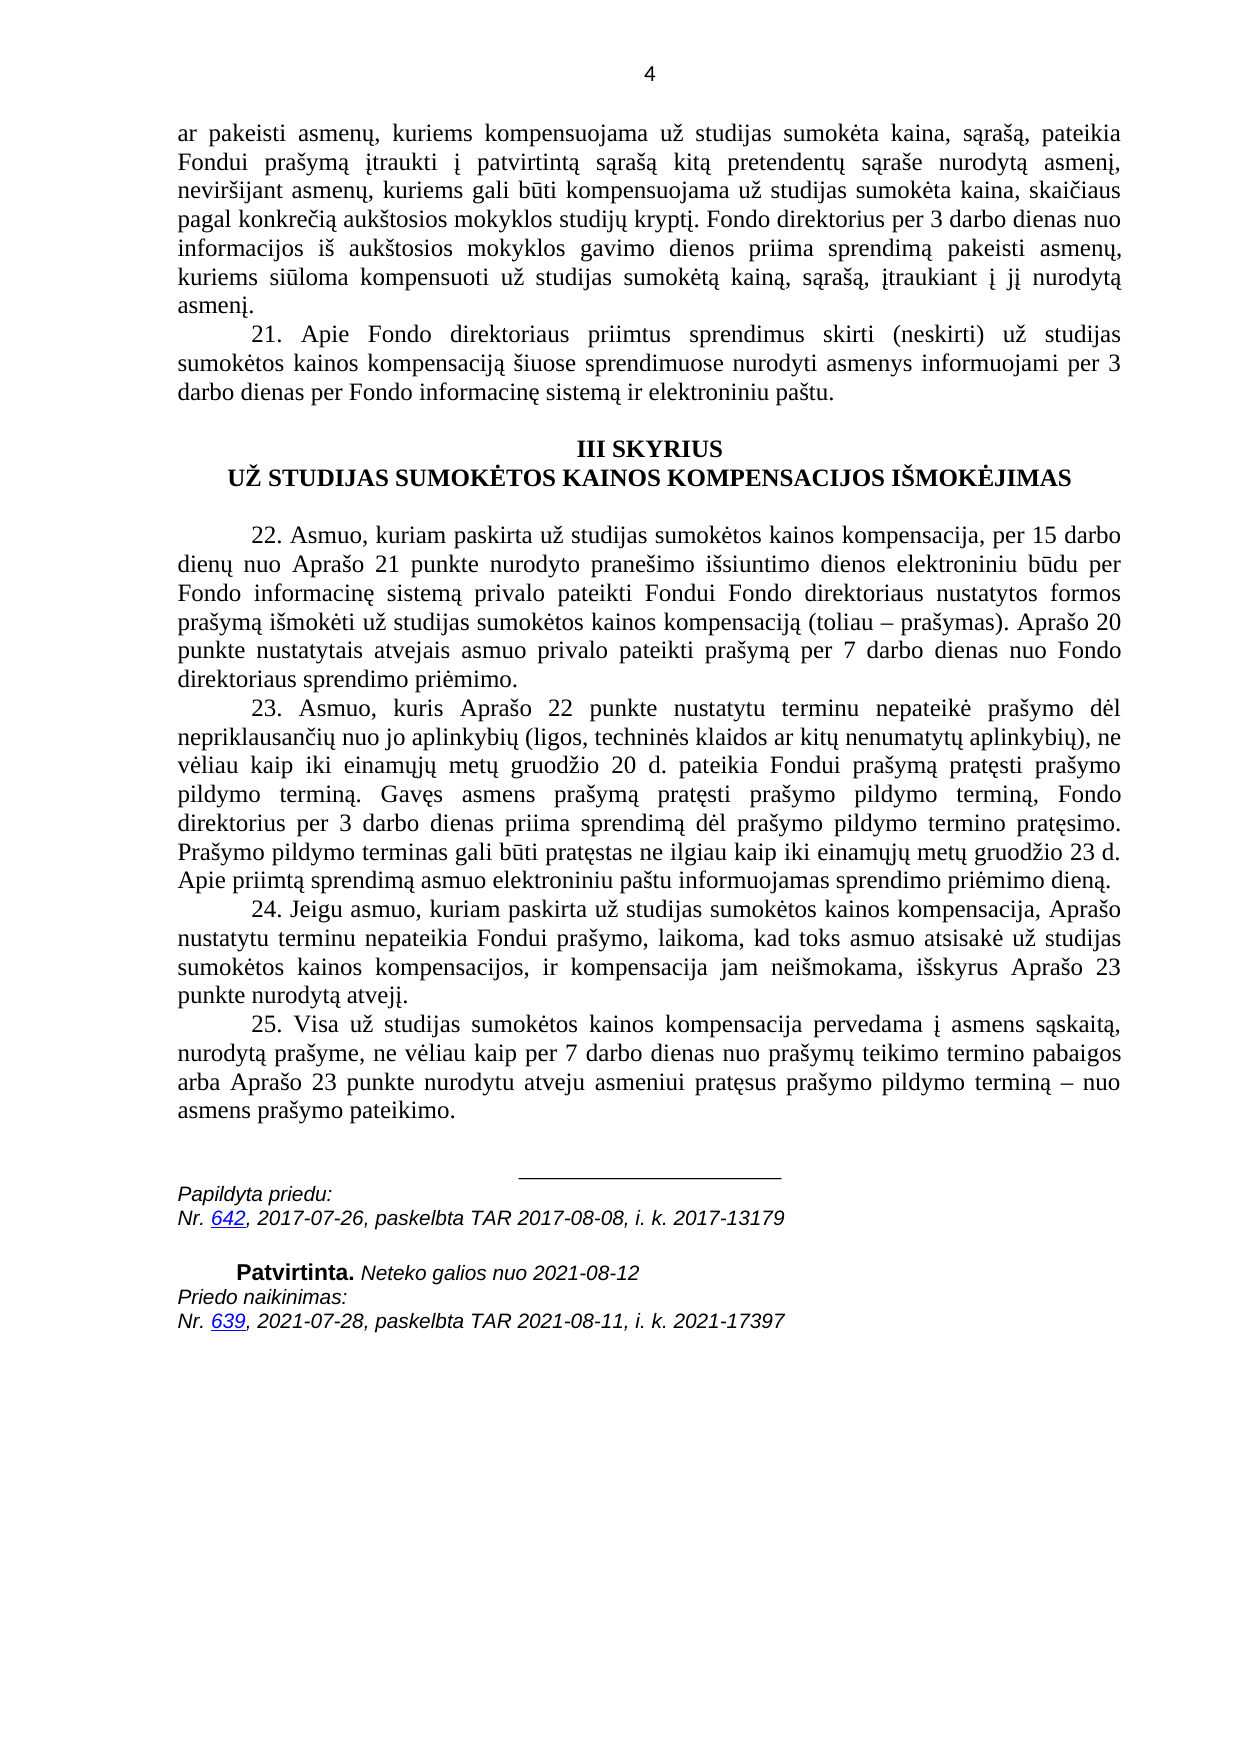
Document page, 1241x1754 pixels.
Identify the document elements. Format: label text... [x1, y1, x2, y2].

text 23. Asmuo, kuris Aprašo 22 punkte nustatytu terminu nepateikė prašymo dėl nepriklausančių nuo jo aplinkybių (ligos, techninės klaidos ar kitų nenumatytų aplinkybių), ne vėliau kaip iki einamųjų metų gruodžio 20 d. pateikia Fondui prašymą pratęsti prašymo pildymo terminą. Gavęs asmens prašymą pratęsti prašymo pildymo terminą, Fondo direktorius per 3 darbo dienas priima sprendimą dėl prašymo pildymo termino pratęsimo. Prašymo pildymo terminas gali būti pratęstas ne ilgiau kaip iki einamųjų metų gruodžio 23 d. Apie priimtą sprendimą asmuo elektroniniu paštu informuojamas sprendimo priėmimo dieną. [177, 693, 1122, 894]
text ar pakeisti asmenų, kuriems kompensuojama už studijas sumokėta kaina, sąrašą, pateikia Fondui prašymą įtraukti į patvirtintą sąrašą kitą pretendentų sąraše nurodytą asmenį, neviršijant asmenų, kuriems gali būti kompensuojama už studijas sumokėta kaina, skaičiaus pagal konkrečią aukštosios mokyklos studijų kryptį. Fondo direktorius per 3 darbo dienas nuo informacijos iš aukštosios mokyklos gavimo dienos priima sprendimą pakeisti asmenų, kuriems siūloma kompensuoti už studijas sumokėtą kainą, sąrašą, įtraukiant į jį nurodytą asmenį. [177, 118, 1122, 319]
text 21. Apie Fondo direktoriaus priimtus sprendimus skirti (neskirti) už studijas sumokėtos kainos kompensaciją šiuose sprendimuose nurodyti asmenys informuojami per 3 darbo dienas per Fondo informacinę sistemą ir elektroniniu paštu. [177, 319, 1122, 406]
text Nr. 642, 2017-07-26, paskelbta TAR 2017-08-08, i. k. 2017-13179 [177, 1206, 1122, 1230]
text _____________________ [177, 1153, 1122, 1182]
text 25. Visa už studijas sumokėtos kainos kompensacija pervedama į asmens sąskaitą, nurodytą prašyme, ne vėliau kaip per 7 darbo dienas nuo prašymų teikimo termino pabaigos arba Aprašo 23 punkte nurodytu atveju asmeniui pratęsus prašymo pildymo terminą – nuo asmens prašymo pateikimo. [177, 1009, 1122, 1124]
text Patvirtinta. Neteko galios nuo 2021-08-12 [177, 1258, 1122, 1285]
text Priedo naikinimas: [177, 1285, 1122, 1309]
text Nr. 639, 2021-07-28, paskelbta TAR 2021-08-11, i. k. 2021-17397 [177, 1309, 1122, 1333]
text UŽ STUDIJAS SUMOKĖTOS KAINOS KOMPENSACIJOS IŠMOKĖJIMAS [177, 463, 1122, 492]
text 22. Asmuo, kuriam paskirta už studijas sumokėtos kainos kompensacija, per 15 darbo dienų nuo Aprašo 21 punkte nurodyto pranešimo išsiuntimo dienos elektroniniu būdu per Fondo informacinę sistemą privalo pateikti Fondui Fondo direktoriaus nustatytos formos prašymą išmokėti už studijas sumokėtos kainos kompensaciją (toliau – prašymas). Aprašo 20 punkte nustatytais atvejais asmuo privalo pateikti prašymą per 7 darbo dienas nuo Fondo direktoriaus sprendimo priėmimo. [177, 521, 1122, 693]
text III SKYRIUS [177, 434, 1122, 463]
text 24. Jeigu asmuo, kuriam paskirta už studijas sumokėtos kainos kompensacija, Aprašo nustatytu terminu nepateikia Fondui prašymo, laikoma, kad toks asmuo atsisakė už studijas sumokėtos kainos kompensacijos, ir kompensacija jam neišmokama, išskyrus Aprašo 23 punkte nurodytą atvejį. [177, 894, 1122, 1009]
text Papildyta priedu: [177, 1182, 1122, 1206]
